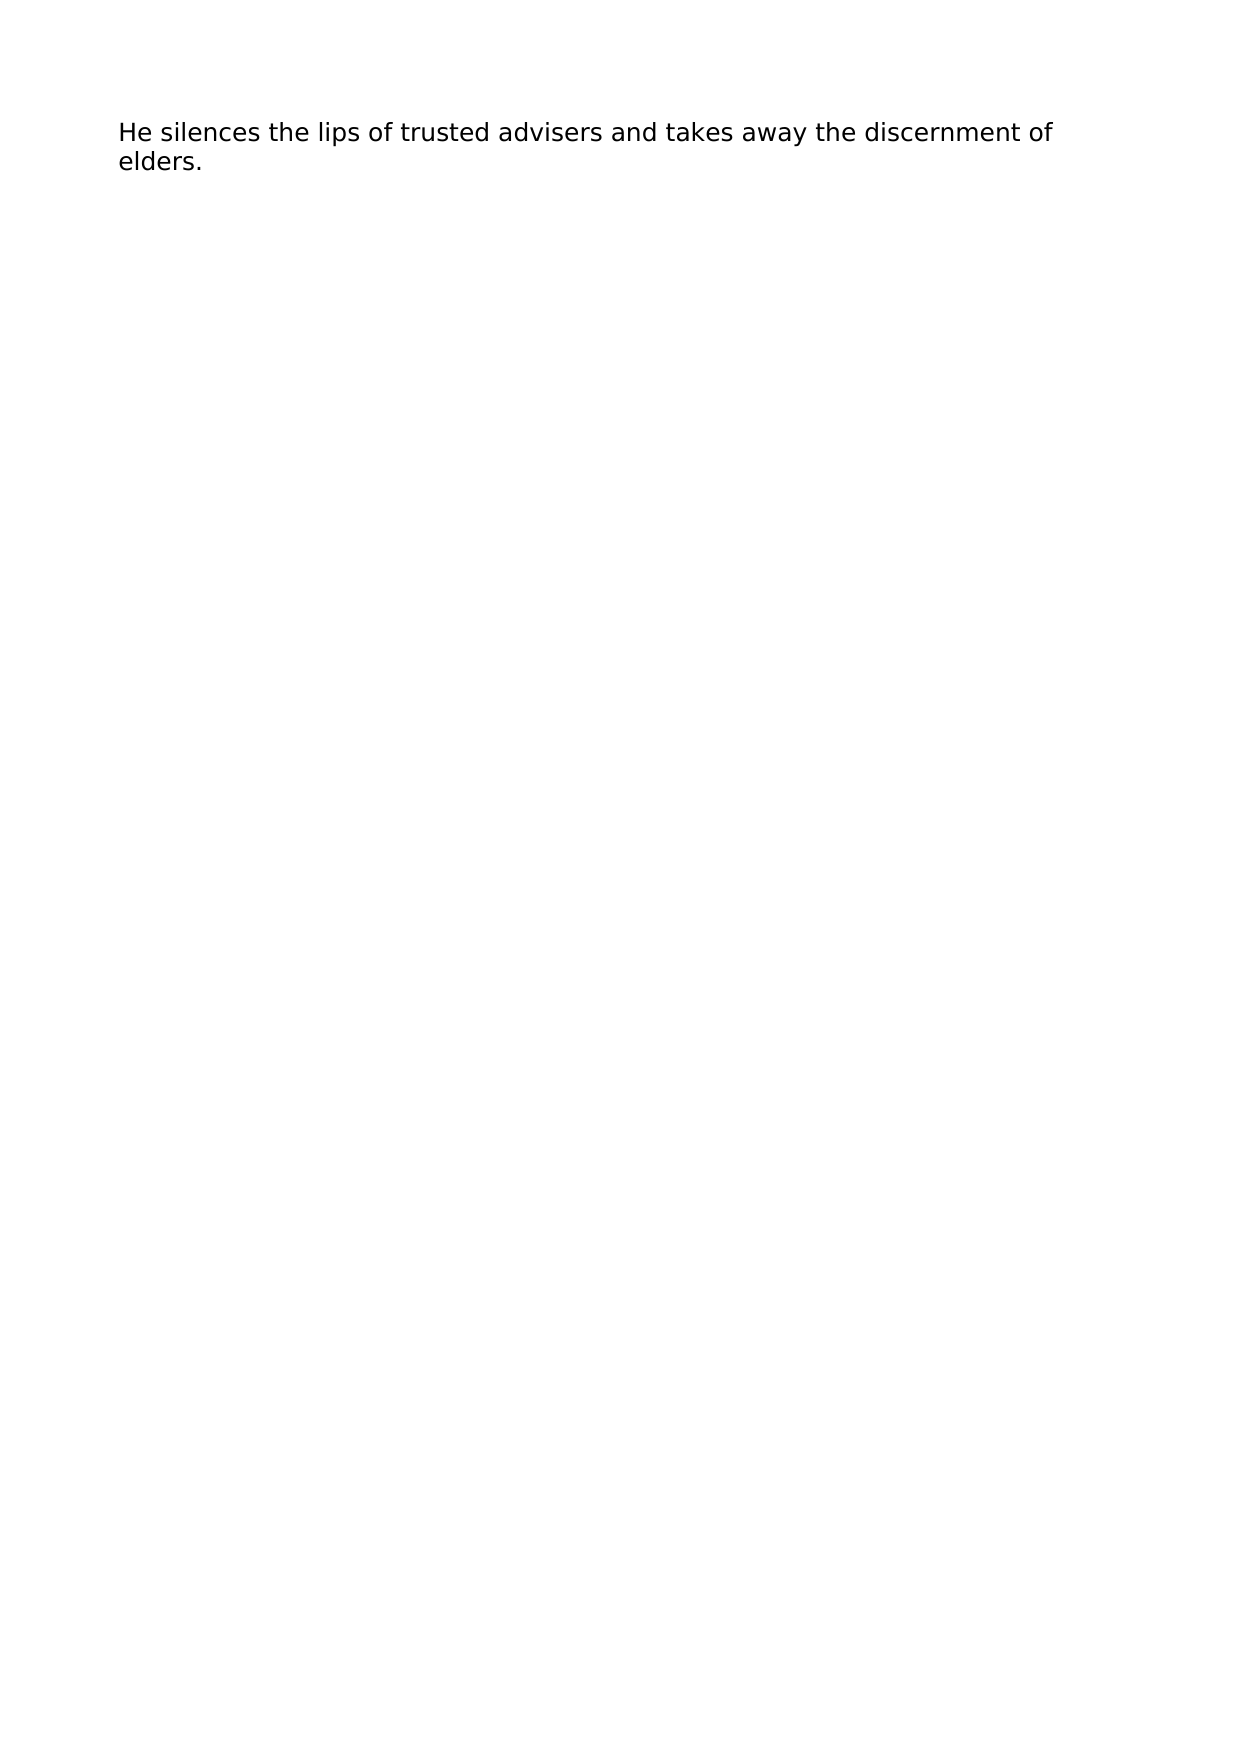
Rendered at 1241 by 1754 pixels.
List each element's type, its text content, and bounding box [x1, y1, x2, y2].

text He silences the lips of trusted advisers and takes away the discernment of elders. [118, 118, 1122, 176]
